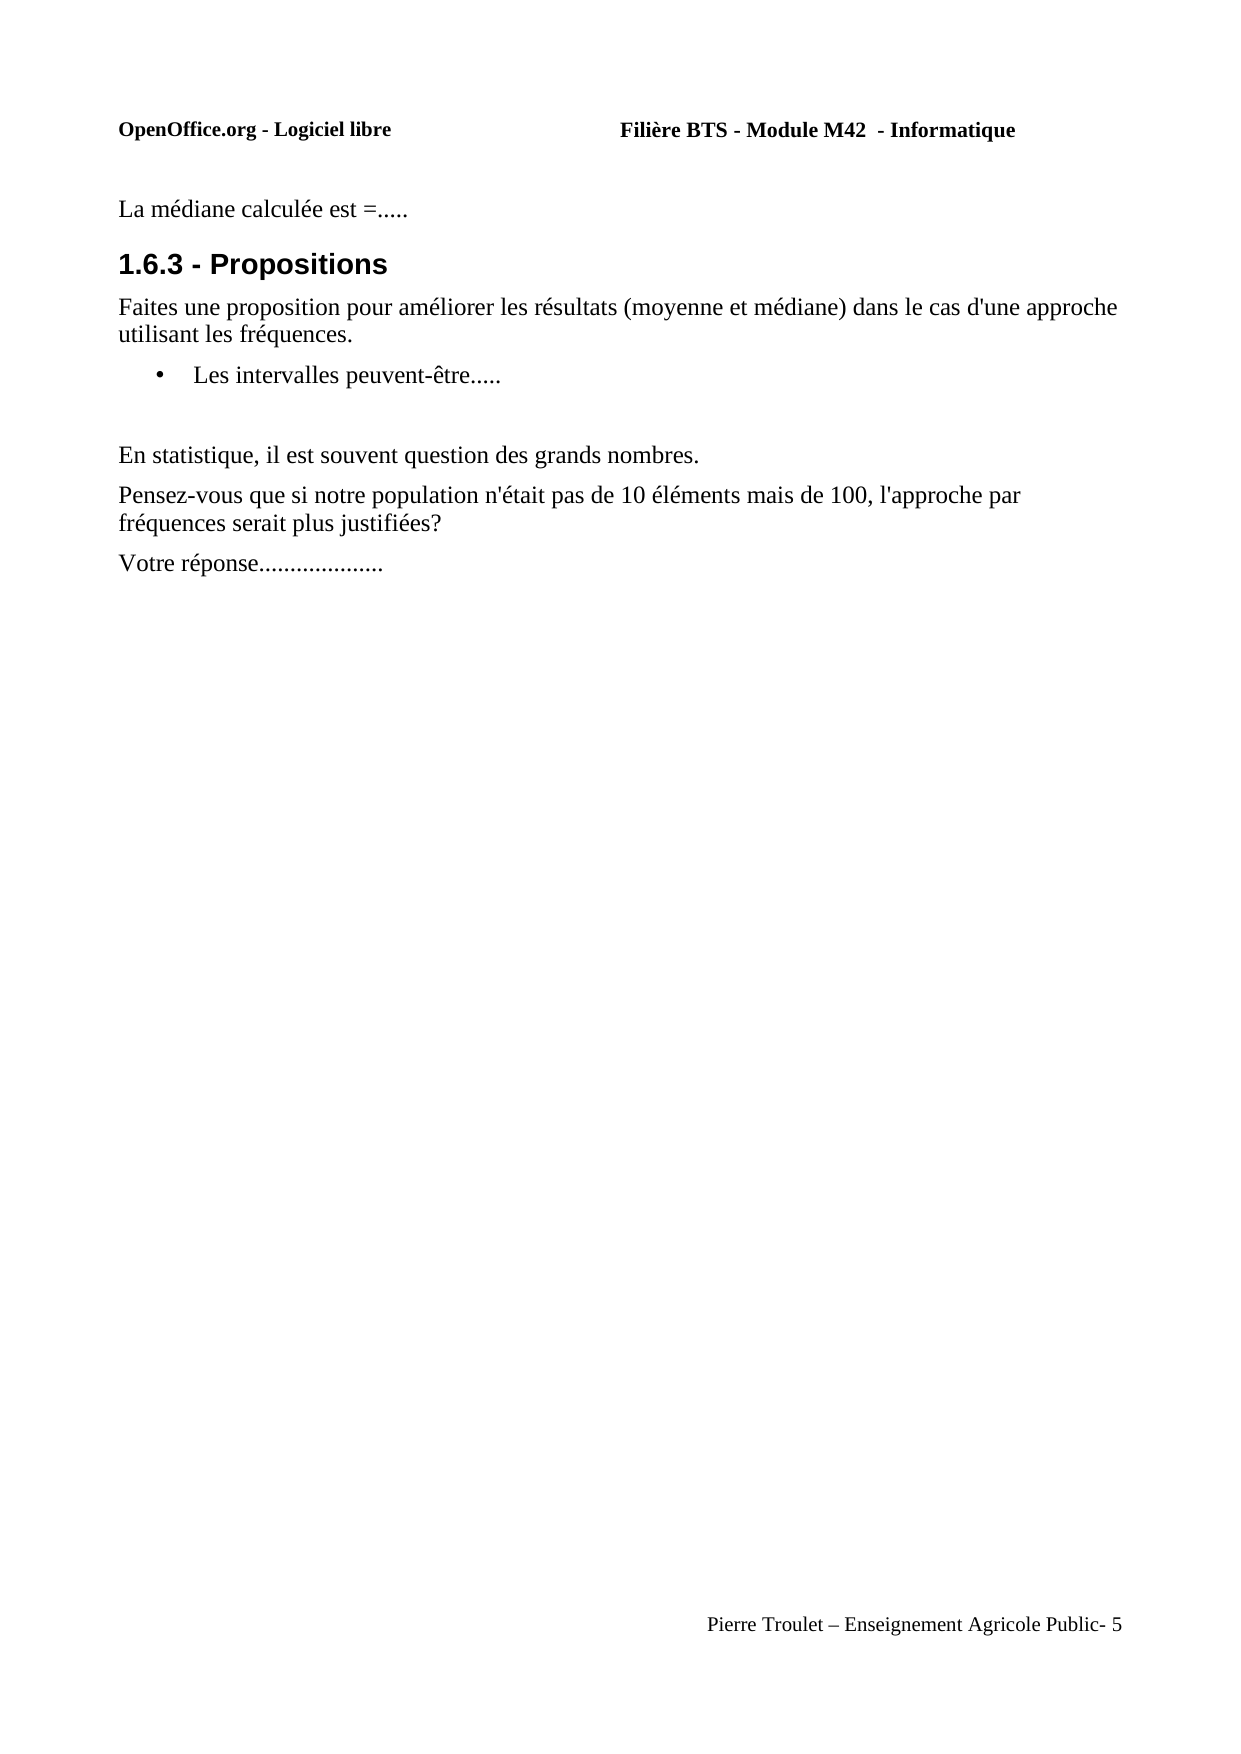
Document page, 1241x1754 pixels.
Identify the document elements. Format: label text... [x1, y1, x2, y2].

text En statistique, il est souvent question des grands nombres. [118, 441, 1122, 469]
list Les intervalles peuvent-être..... [156, 361, 1122, 388]
text Faites une proposition pour améliorer les résultats (moyenne et médiane) dans le cas d'une approche utilisant les fréquences. [118, 293, 1122, 348]
text Votre réponse.................... [118, 549, 1122, 577]
subtitle Propositions [118, 248, 1122, 280]
text La médiane calculée est =..... [118, 195, 1122, 223]
text Pensez-vous que si notre population n'était pas de 10 éléments mais de 100, l'approche par fréquences serait plus justifiées? [118, 481, 1122, 537]
